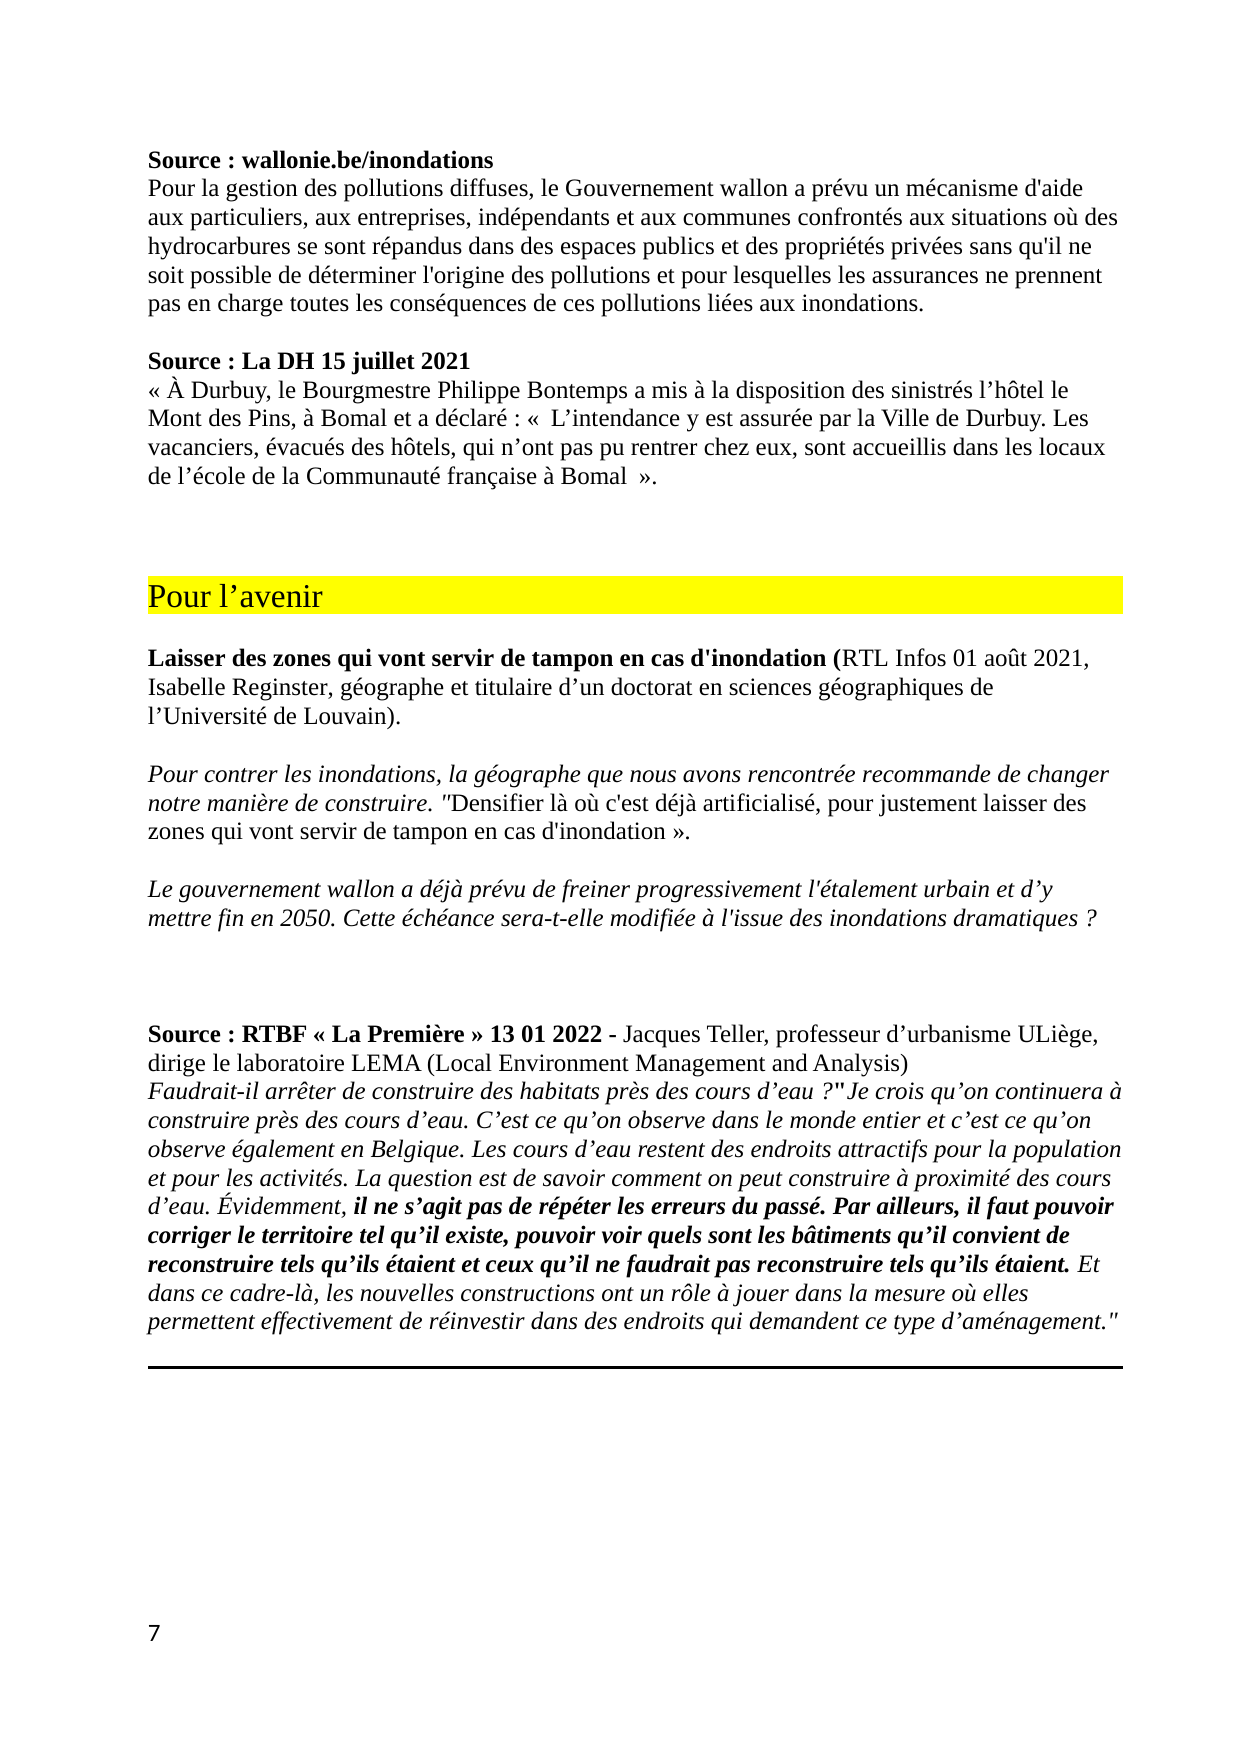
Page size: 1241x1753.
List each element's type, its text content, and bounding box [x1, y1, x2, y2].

text « À Durbuy, le Bourgmestre Philippe Bontemps a mis à la disposition des sinistrés l’hôtel le Mont des Pins, à Bomal et a déclaré : « L’intendance y est assurée par la Ville de Durbuy. Les vacanciers, évacués des hôtels, qui n’ont pas pu rentrer chez eux, sont accueillis dans les locaux de l’école de la Communauté française à Bomal ». [148, 375, 1123, 490]
text Source : RTBF « La Première » 13 01 2022 - Jacques Teller, professeur d’urbanisme ULiège, dirige le laboratoire LEMA (Local Environment Management and Analysis) [148, 1019, 1123, 1076]
text Source : wallonie.be/inondations [148, 145, 1123, 173]
text Pour l’avenir [148, 576, 1123, 614]
text Faudrait-il arrêter de construire des habitats près des cours d’eau ?"Je crois qu’on continuera à construire près des cours d’eau. C’est ce qu’on observe dans le monde entier et c’est ce qu’on observe également en Belgique. Les cours d’eau restent des endroits attractifs pour la population et pour les activités. La question est de savoir comment on peut construire à proximité des cours d’eau. Évidemment, il ne s’agit pas de répéter les erreurs du passé. Par ailleurs, il faut pouvoir corriger le territoire tel qu’il existe, pouvoir voir quels sont les bâtiments qu’il convient de reconstruire tels qu’ils étaient et ceux qu’il ne faudrait pas reconstruire tels qu’ils étaient. Et dans ce cadre-là, les nouvelles constructions ont un rôle à jouer dans la mesure où elles permettent effectivement de réinvestir dans des endroits qui demandent ce type d’aménagement." [148, 1076, 1123, 1335]
text Pour contrer les inondations, la géographe que nous avons rencontrée recommande de changer notre manière de construire. "Densifier là où c'est déjà artificialisé, pour justement laisser des zones qui vont servir de tampon en cas d'inondation ». [148, 759, 1117, 845]
text Laisser des zones qui vont servir de tampon en cas d'inondation (RTL Infos 01 août 2021, Isabelle Reginster, géographe et titulaire d’un doctorat en sciences géographiques de l’Université de Louvain). [148, 643, 1117, 730]
text Pour la gestion des pollutions diffuses, le Gouvernement wallon a prévu un mécanisme d'aide aux particuliers, aux entreprises, indépendants et aux communes confrontés aux situations où des hydrocarbures se sont répandus dans des espaces publics et des propriétés privées sans qu'il ne soit possible de déterminer l'origine des pollutions et pour lesquelles les assurances ne prennent pas en charge toutes les conséquences de ces pollutions liées aux inondations. [148, 173, 1123, 317]
text Le gouvernement wallon a déjà prévu de freiner progressivement l'étalement urbain et d’y mettre fin en 2050. Cette échéance sera-t-elle modifiée à l'issue des inondations dramatiques ? [148, 874, 1117, 932]
text Source : La DH 15 juillet 2021 [148, 346, 1123, 375]
